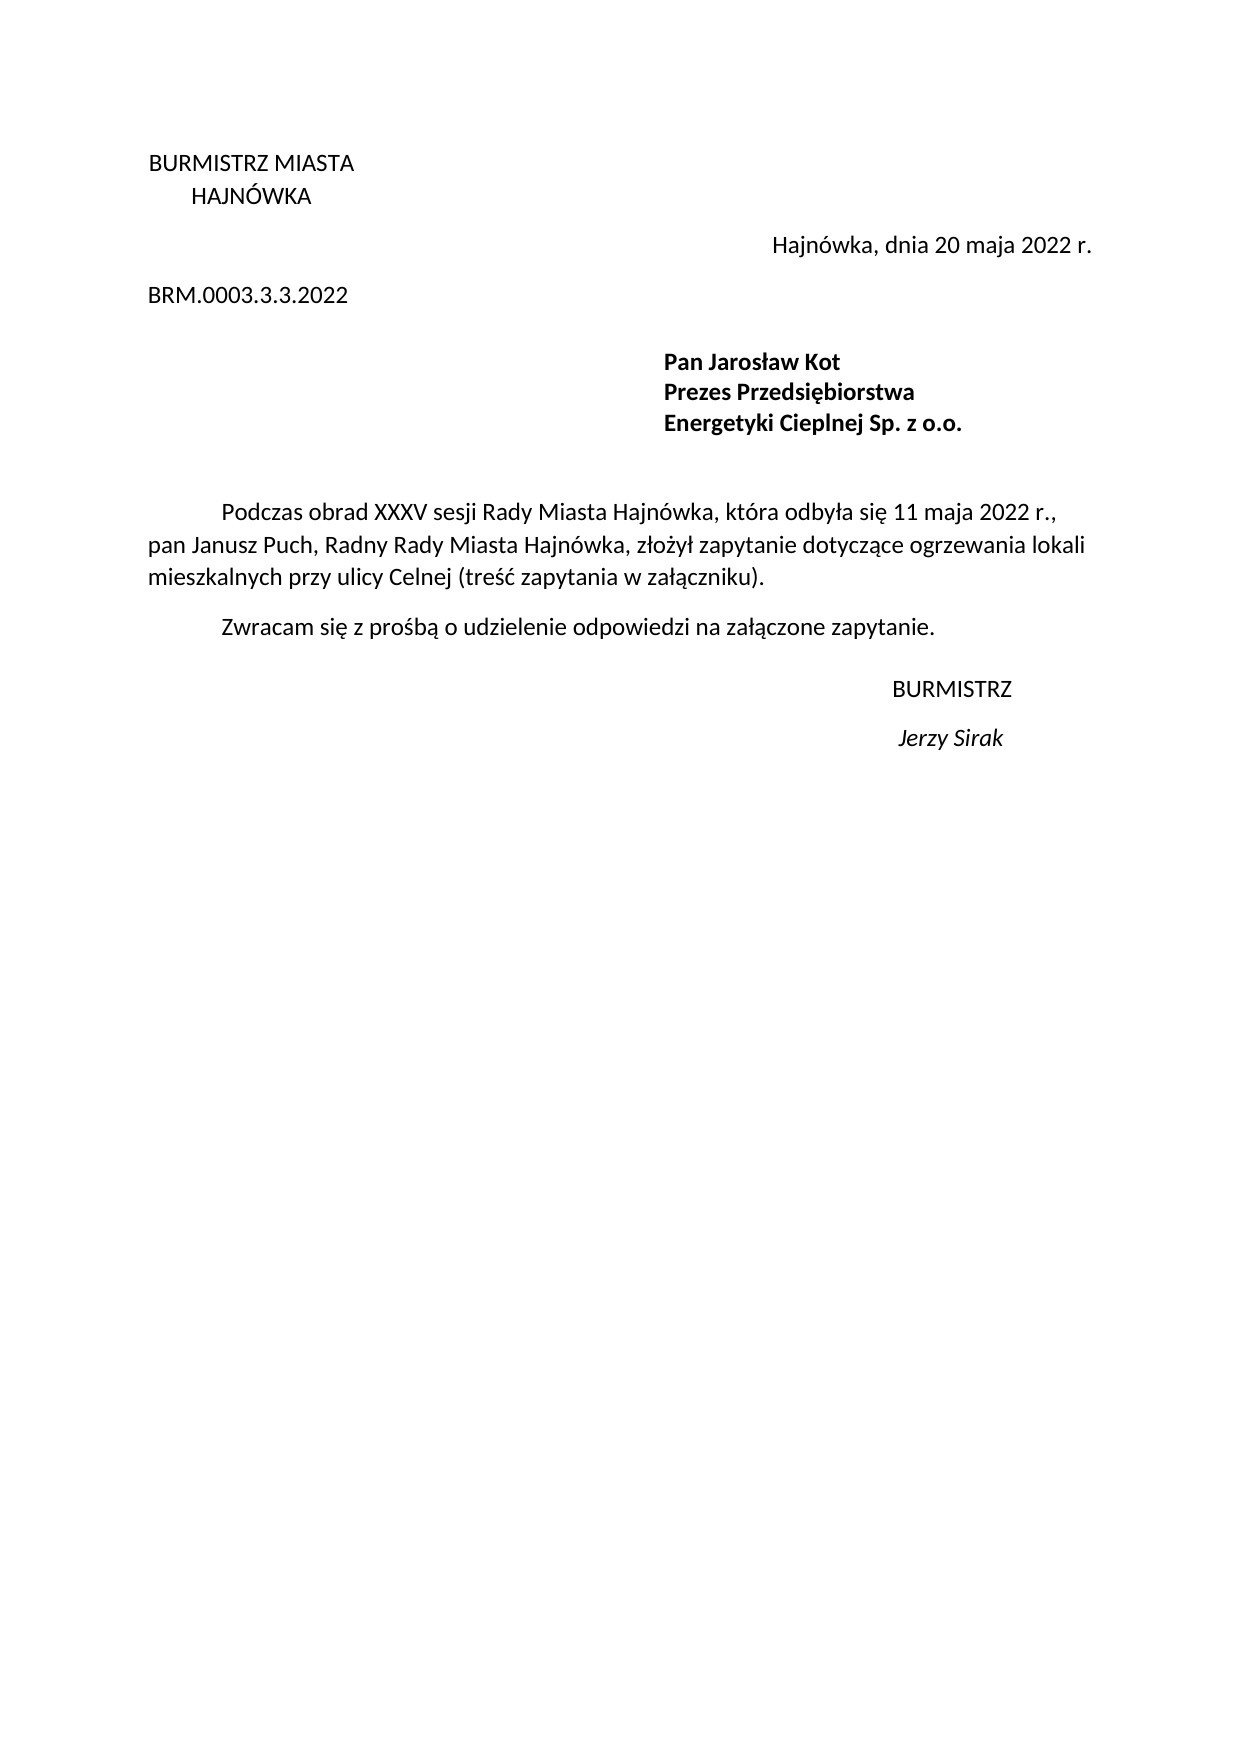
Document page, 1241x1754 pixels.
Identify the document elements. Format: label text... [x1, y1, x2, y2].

text Energetyki Cieplnej Sp. z o.o. [148, 407, 1093, 437]
text BURMISTRZ [811, 673, 1093, 703]
text Zwracam się z prośbą o udzielenie odpowiedzi na załączone zapytanie. [148, 611, 1093, 641]
text BRM.0003.3.3.2022 [148, 279, 1093, 309]
text Jerzy Sirak [811, 722, 1093, 753]
text Podczas obrad XXXV sesji Rady Miasta Hajnówka, która odbyła się 11 maja 2022 r., pan Janusz Puch, Radny Rady Miasta Hajnówka, złożył zapytanie dotyczące ogrzewania lokali mieszkalnych przy ulicy Celnej (treść zapytania w załączniku). [148, 496, 1093, 592]
text BURMISTRZ MIASTA [0, 148, 1093, 178]
text Pan Jarosław Kot [148, 346, 1093, 376]
text Hajnówka, dnia 20 maja 2022 r. [148, 229, 1093, 260]
text Prezes Przedsiębiorstwa [148, 376, 1093, 407]
text HAJNÓWKA [0, 180, 1093, 211]
